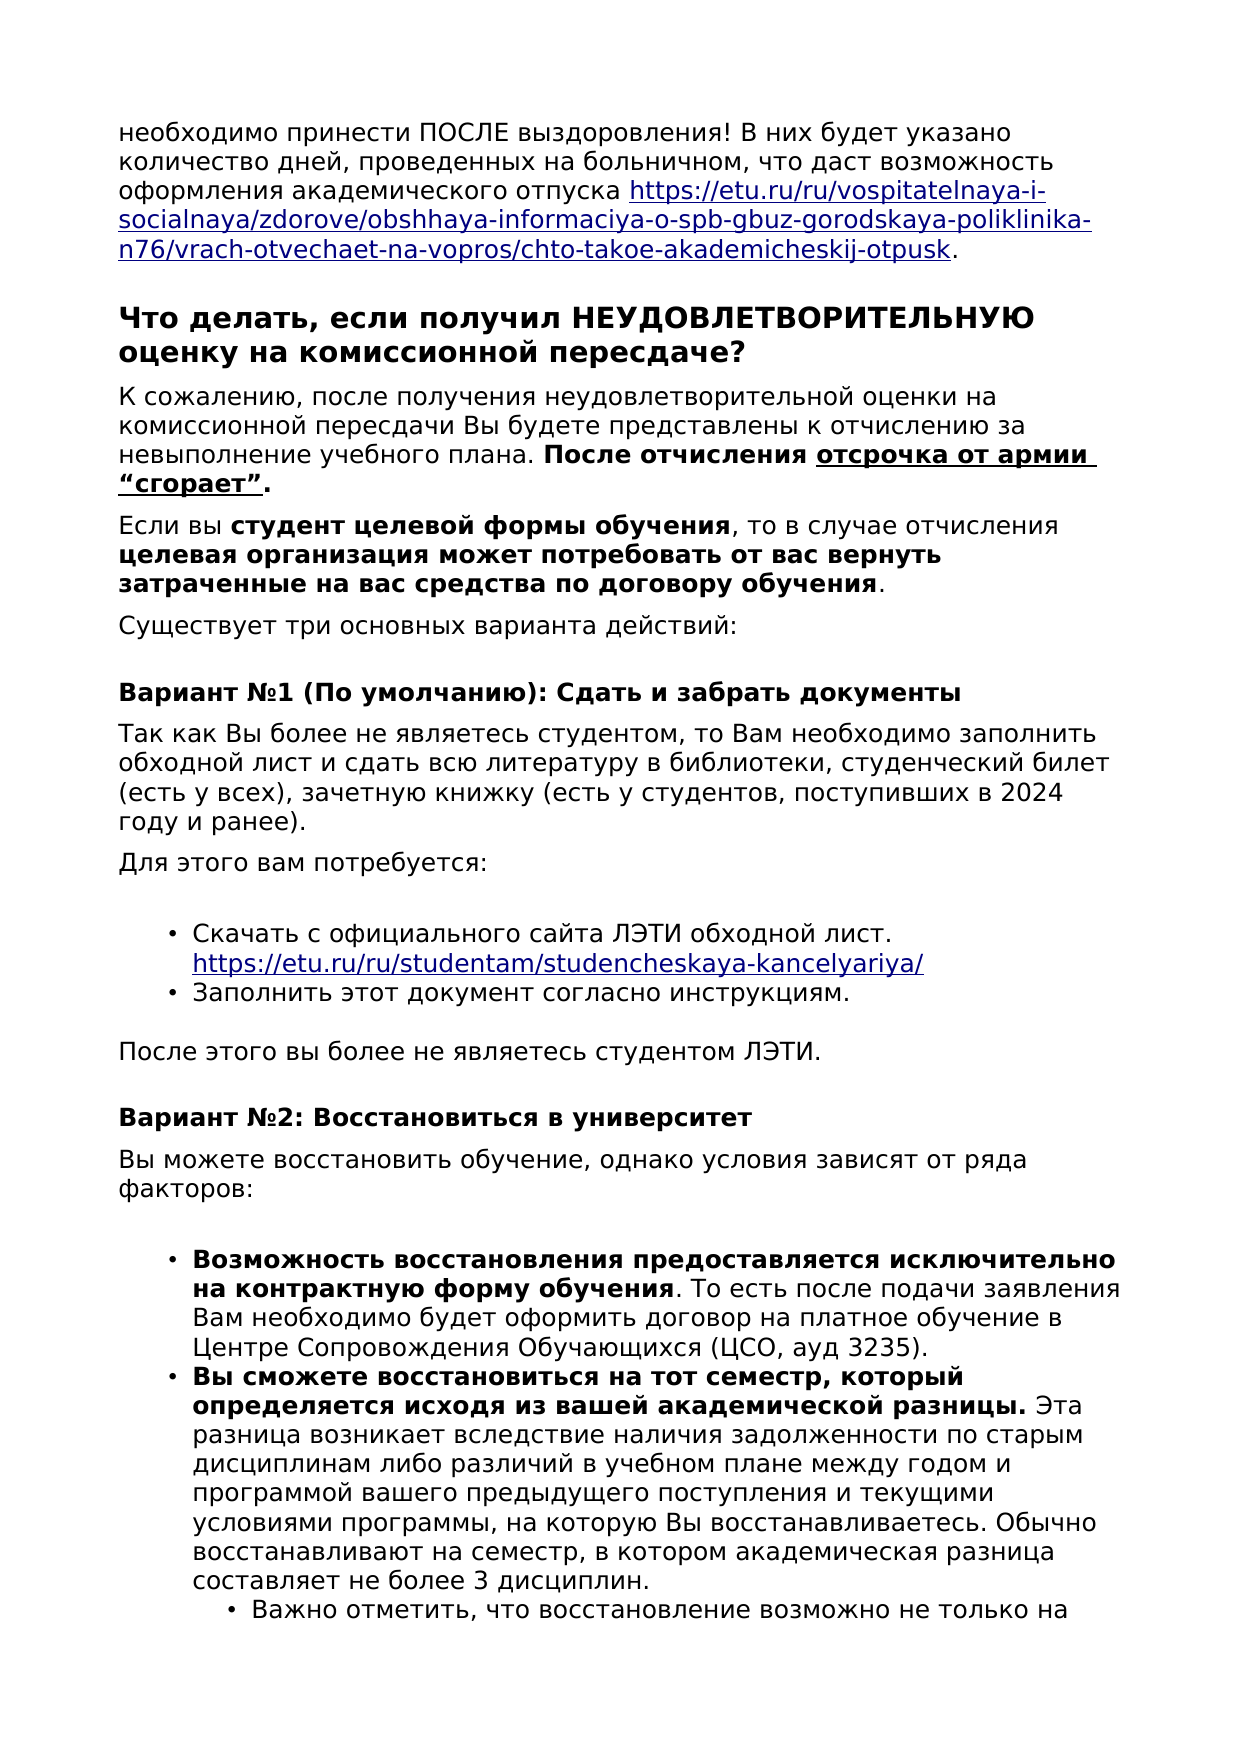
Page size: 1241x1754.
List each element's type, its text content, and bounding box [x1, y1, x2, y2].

text Для этого вам потребуется: [118, 848, 1122, 878]
subtitle Вариант №2: Восстановиться в университет [118, 1103, 1122, 1132]
text Вы можете восстановить обучение, однако условия зависят от ряда факторов: [118, 1145, 1122, 1203]
list Скачать с официального сайта ЛЭТИ обходной лист. https://etu.ru/ru/studentam/studencheskaya-kancelyariya/ [177, 920, 1122, 978]
text необходимо принести ПОСЛЕ выздоровления! В них будет указано количество дней, проведенных на больничном, что даст возможность оформления академического отпуска https://etu.ru/ru/vospitatelnaya-i-socialnaya/zdorove/obshhaya-informaciya-o-spb-gbuz-gorodskaya-poliklinika-n76/vrach-otvechaet-na-vopros/chto-takoe-akademicheskij-otpusk. [118, 118, 1122, 264]
subtitle Вариант №1 (По умолчанию): Сдать и забрать документы [118, 678, 1122, 707]
text После этого вы более не являетесь студентом ЛЭТИ. [118, 1037, 1122, 1066]
subtitle Что делать, если получил НЕУДОВЛЕТВОРИТЕЛЬНУЮ оценку на комиссионной пересдаче? [118, 301, 1122, 369]
list Заполнить этот документ согласно инструкциям. [177, 978, 1122, 1007]
list Вы сможете восстановиться на тот семестр, который определяется исходя из вашей академической разницы. Эта разница возникает вследствие наличия задолженности по старым дисциплинам либо различий в учебном плане между годом и программой вашего предыдущего поступления и текущими условиями программы, на которую Вы восстанавливаетесь. Обычно восстанавливают на семестр, в котором академическая разница составляет не более 3 дисциплин. [177, 1362, 1122, 1595]
text Если вы студент целевой формы обучения, то в случае отчисления целевая организация может потребовать от вас вернуть затраченные на вас средства по договору обучения. [118, 511, 1122, 598]
text Существует три основных варианта действий: [118, 611, 1122, 640]
list Возможность восстановления предоставляется исключительно на контрактную форму обучения. То есть после подачи заявления Вам необходимо будет оформить договор на платное обучение в Центре Сопровождения Обучающихся (ЦСО, ауд 3235). [177, 1245, 1122, 1362]
list Важно отметить, что восстановление возможно не только на [236, 1595, 1122, 1624]
text Так как Вы более не являетесь студентом, то Вам необходимо заполнить обходной лист и сдать всю литературу в библиотеки, студенческий билет (есть у всех), зачетную книжку (есть у студентов, поступивших в 2024 году и ранее). [118, 719, 1122, 836]
text К сожалению, после получения неудовлетворительной оценки на комиссионной пересдачи Вы будете представлены к отчислению за невыполнение учебного плана. После отчисления отсрочка от армии “сгорает”. [118, 382, 1122, 498]
